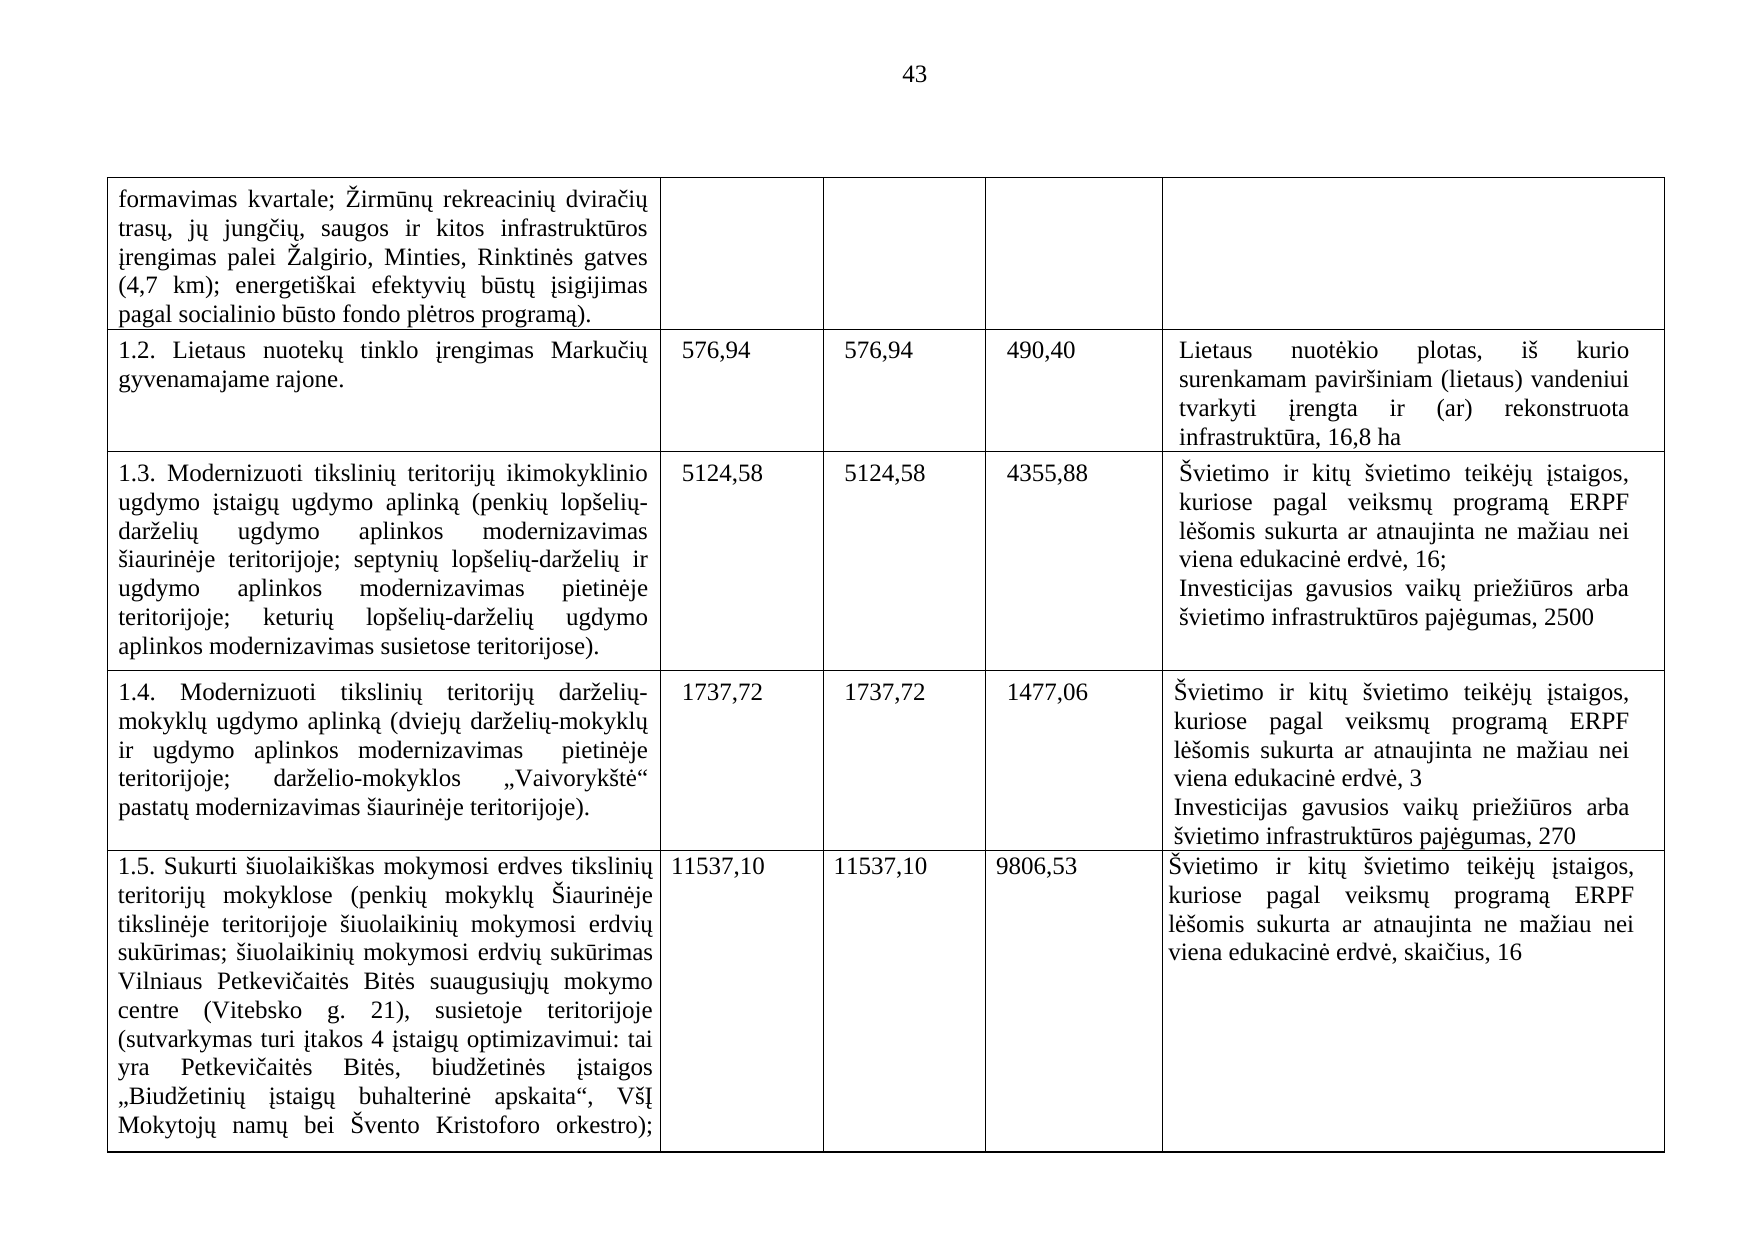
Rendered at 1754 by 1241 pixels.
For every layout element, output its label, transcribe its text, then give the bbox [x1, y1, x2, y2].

table_cell Lietaus nuotėkio plotas, iš kurio surenkamam paviršiniam (lietaus) vandeniui tvarkyti įrengta ir (ar) rekonstruota infrastruktūra, 16,8 ha [1163, 330, 1664, 451]
table_cell 5124,58 [661, 452, 823, 670]
table_cell 576,94 [661, 330, 823, 451]
table_cell Švietimo ir kitų švietimo teikėjų įstaigos, kuriose pagal veiksmų programą ERPF lėšomis sukurta ar atnaujinta ne mažiau nei viena edukacinė erdvė, 16; Investicijas gavusios vaikų priežiūros arba švietimo infrastruktūros pajėgumas, 2500 [1163, 452, 1664, 670]
table_cell 9806,53 [986, 851, 1162, 1151]
table_cell 4355,88 [986, 452, 1162, 670]
table_cell [1163, 178, 1664, 328]
table_cell 11537,10 [661, 851, 823, 1151]
table_cell 1477,06 [986, 671, 1162, 850]
table_cell 490,40 [986, 330, 1162, 451]
table_cell 576,94 [824, 330, 985, 451]
table_cell 5124,58 [824, 452, 985, 670]
table_cell [661, 178, 823, 328]
table_cell formavimas kvartale; Žirmūnų rekreacinių dviračių trasų, jų jungčių, saugos ir kitos infrastruktūros įrengimas palei Žalgirio, Minties, Rinktinės gatves (4,7 km); energetiškai efektyvių būstų įsigijimas pagal socialinio būsto fondo plėtros programą). [108, 178, 660, 328]
table_cell 1.5. Sukurti šiuolaikiškas mokymosi erdves tikslinių teritorijų mokyklose (penkių mokyklų Šiaurinėje tikslinėje teritorijoje šiuolaikinių mokymosi erdvių sukūrimas; šiuolaikinių mokymosi erdvių sukūrimas Vilniaus Petkevičaitės Bitės suaugusiųjų mokymo centre (Vitebsko g. 21), susietoje teritorijoje (sutvarkymas turi įtakos 4 įstaigų optimizavimui: tai yra Petkevičaitės Bitės, biudžetinės įstaigos „Biudžetinių įstaigų buhalterinė apskaita“, VšĮ Mokytojų namų bei Švento Kristoforo orkestro); [108, 851, 660, 1151]
table_cell 1.4. Modernizuoti tikslinių teritorijų darželių-mokyklų ugdymo aplinką (dviejų darželių-mokyklų ir ugdymo aplinkos modernizavimas pietinėje teritorijoje; darželio-mokyklos „Vaivorykštė“ pastatų modernizavimas šiaurinėje teritorijoje). [108, 671, 660, 850]
table_cell 1737,72 [661, 671, 823, 850]
table_cell 1.2. Lietaus nuotekų tinklo įrengimas Markučių gyvenamajame rajone. [108, 330, 660, 451]
table_cell Švietimo ir kitų švietimo teikėjų įstaigos, kuriose pagal veiksmų programą ERPF lėšomis sukurta ar atnaujinta ne mažiau nei viena edukacinė erdvė, 3 Investicijas gavusios vaikų priežiūros arba švietimo infrastruktūros pajėgumas, 270 [1163, 671, 1664, 850]
table_cell [986, 178, 1162, 328]
table_cell 1.3. Modernizuoti tikslinių teritorijų ikimokyklinio ugdymo įstaigų ugdymo aplinką (penkių lopšelių-darželių ugdymo aplinkos modernizavimas šiaurinėje teritorijoje; septynių lopšelių-darželių ir ugdymo aplinkos modernizavimas pietinėje teritorijoje; keturių lopšelių-darželių ugdymo aplinkos modernizavimas susietose teritorijose). [108, 452, 660, 670]
table_cell [824, 178, 985, 328]
table_cell 1737,72 [824, 671, 985, 850]
table_cell Švietimo ir kitų švietimo teikėjų įstaigos, kuriose pagal veiksmų programą ERPF lėšomis sukurta ar atnaujinta ne mažiau nei viena edukacinė erdvė, skaičius, 16 [1163, 851, 1664, 1151]
table_cell 11537,10 [824, 851, 985, 1151]
